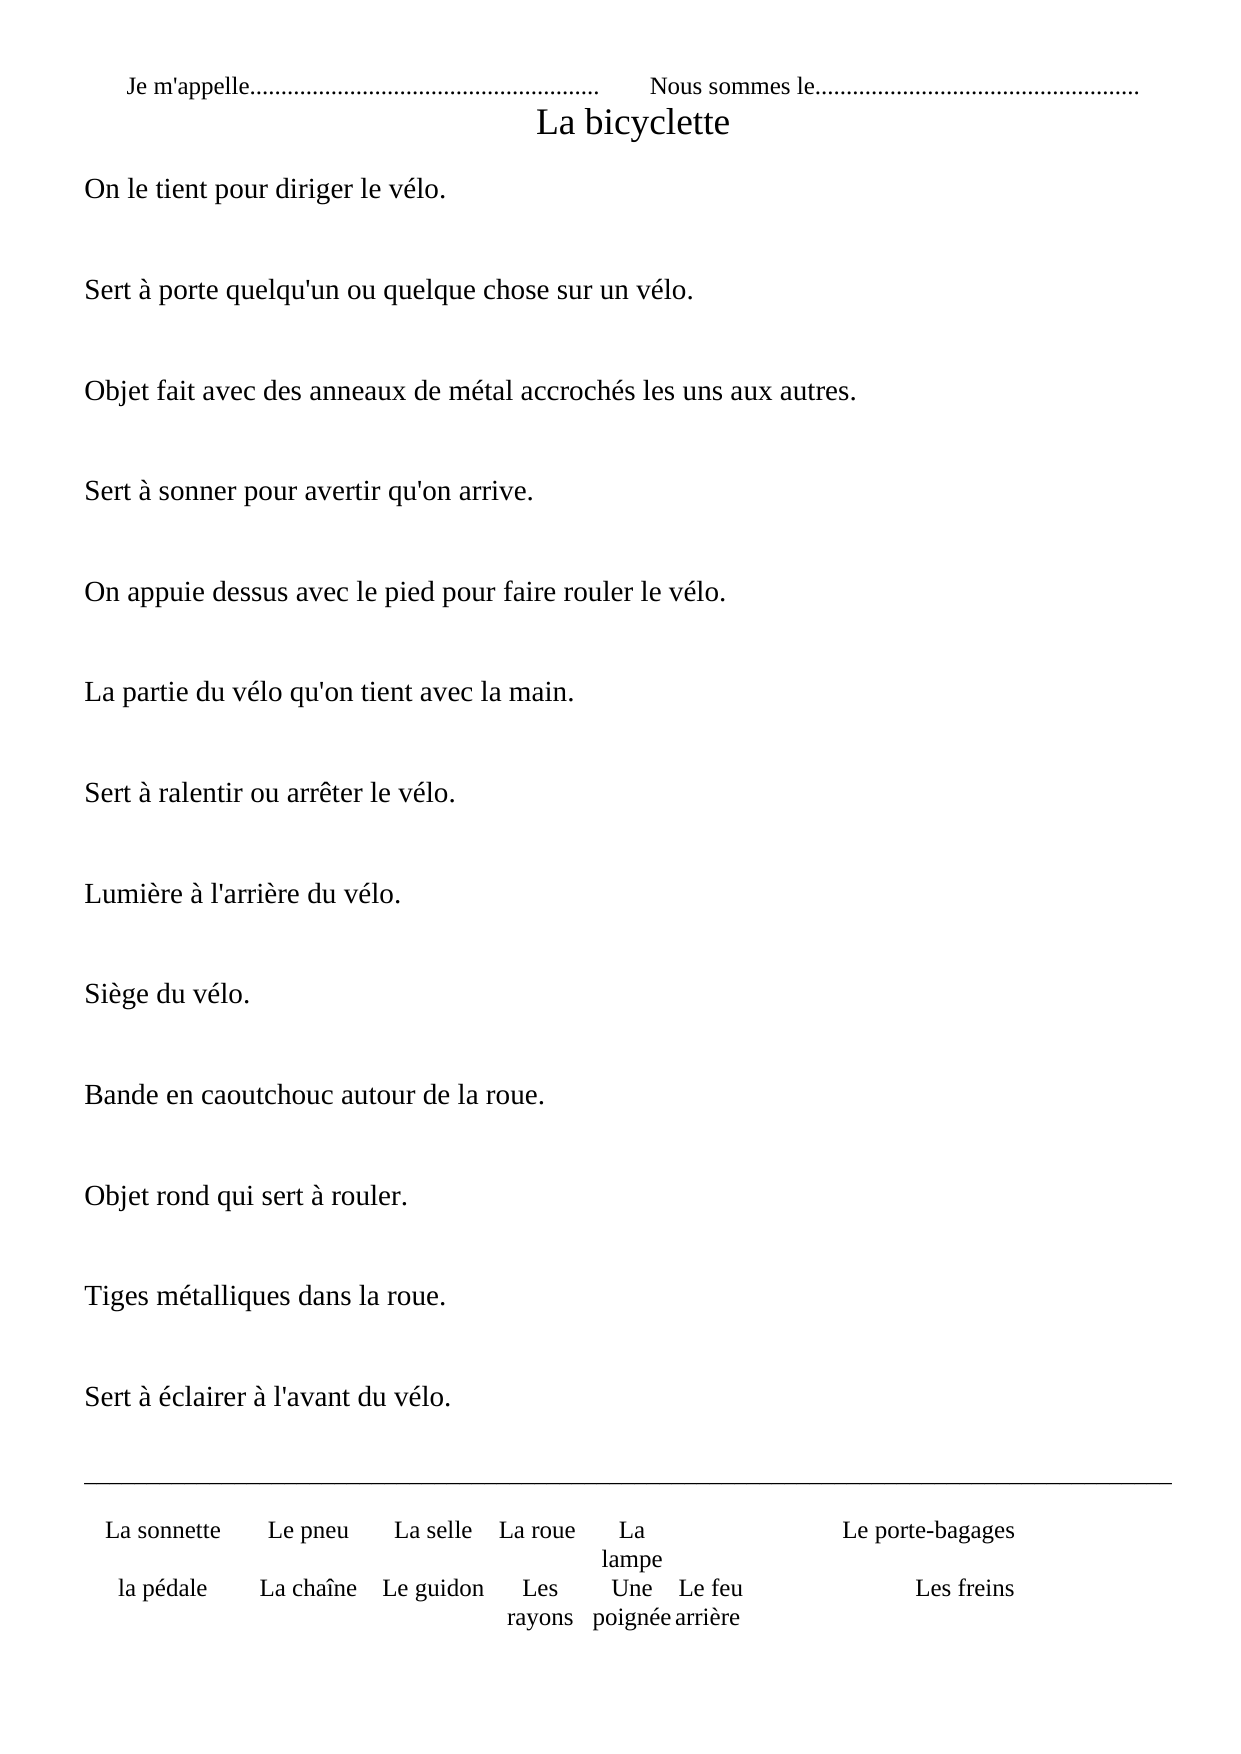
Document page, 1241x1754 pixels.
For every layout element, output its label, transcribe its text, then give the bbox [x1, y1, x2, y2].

text _______________________________________________________________________________________ [84, 1458, 1182, 1487]
table_header La selle [376, 1515, 491, 1573]
text Sert à porte quelqu'un ou quelque chose sur un vélo. [84, 272, 1182, 306]
text Je m'appelle........................................................ Nous sommes le.................................................... [84, 71, 1182, 99]
table_header La lampe [590, 1515, 674, 1573]
table_header La roue [491, 1515, 589, 1573]
text Sert à ralentir ou arrêter le vélo. [84, 775, 1182, 809]
table_cell Les rayons [491, 1573, 589, 1630]
text Sert à sonner pour avertir qu'on arrive. [84, 473, 1182, 507]
table_header Le pneu [241, 1515, 376, 1573]
table_cell Le feu arrière [674, 1573, 747, 1630]
table_cell Une poignée [590, 1573, 674, 1630]
text La bicyclette [84, 99, 1182, 143]
text On appuie dessus avec le pied pour faire rouler le vélo. [84, 574, 1182, 607]
text Tiges métalliques dans la roue. [84, 1278, 1182, 1312]
text Sert à éclairer à l'avant du vélo. [84, 1379, 1182, 1412]
text Lumière à l'arrière du vélo. [84, 876, 1182, 909]
text Objet fait avec des anneaux de métal accrochés les uns aux autres. [84, 373, 1182, 406]
text Siège du vélo. [84, 976, 1182, 1010]
table_cell la pédale [84, 1573, 241, 1630]
text La partie du vélo qu'on tient avec la main. [84, 674, 1182, 708]
table_cell Le guidon [376, 1573, 491, 1630]
text On le tient pour diriger le vélo. [84, 171, 1182, 205]
table_cell Les freins [747, 1573, 1183, 1630]
table_header La sonnette [84, 1515, 241, 1573]
text Objet rond qui sert à rouler. [84, 1178, 1182, 1211]
table_header Le porte-bagages [674, 1515, 1183, 1573]
table_cell La chaîne [241, 1573, 376, 1630]
text Bande en caoutchouc autour de la roue. [84, 1077, 1182, 1111]
